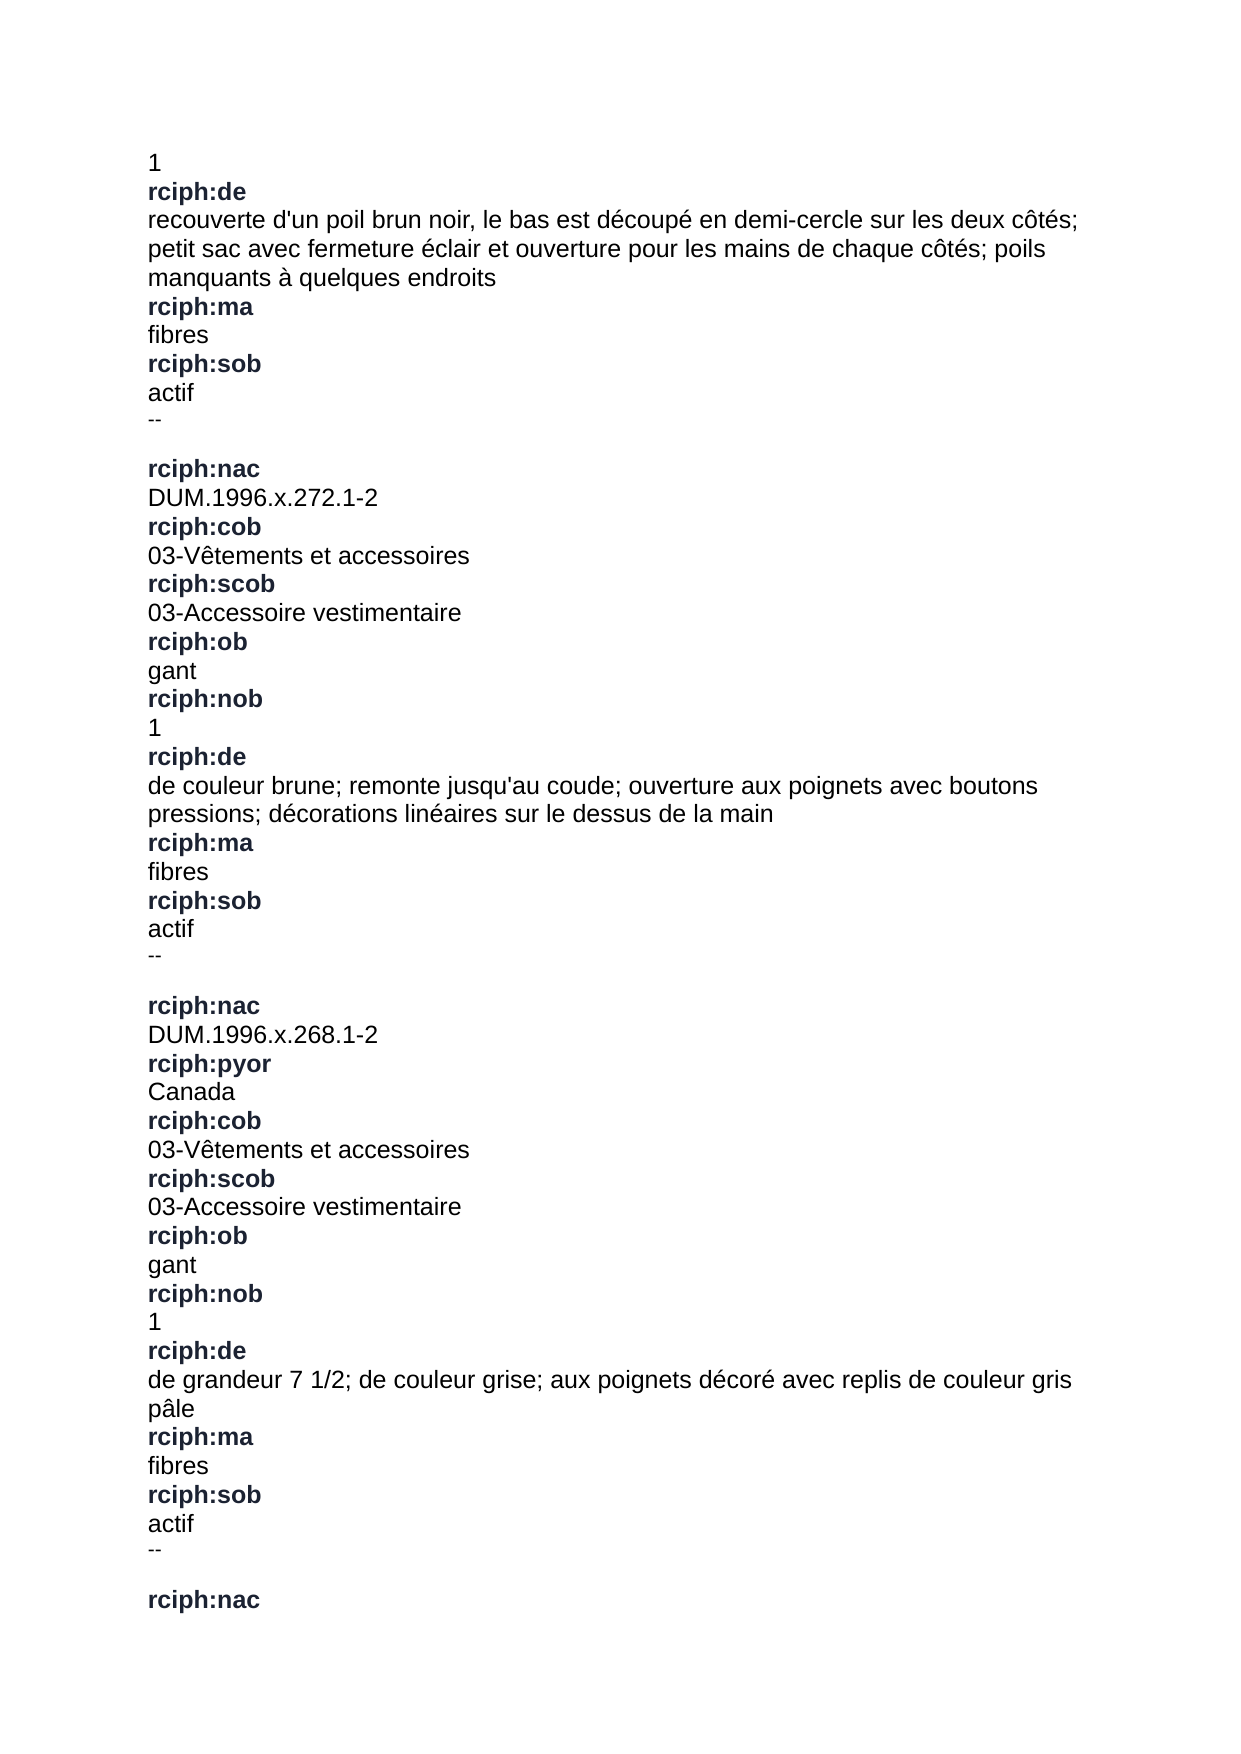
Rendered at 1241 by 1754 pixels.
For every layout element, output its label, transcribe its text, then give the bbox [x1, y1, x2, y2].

text recouverte d'un poil brun noir, le bas est découpé en demi-cercle sur les deux côtés; petit sac avec fermeture éclair et ouverture pour les mains de chaque côtés; poils manquants à quelques endroits [148, 205, 1092, 291]
text 1 [148, 713, 1092, 742]
text rciph:nac [148, 454, 1092, 483]
text fibres [148, 320, 1092, 349]
text rciph:sob [148, 1480, 1092, 1508]
text rciph:de [148, 1336, 1092, 1365]
text rciph:ma [148, 828, 1092, 857]
text DUM.1996.x.268.1-2 [148, 1020, 1092, 1048]
text rciph:cob [148, 1106, 1092, 1135]
text rciph:pyor [148, 1048, 1092, 1077]
text 1 [148, 148, 1092, 176]
text 03-Vêtements et accessoires [148, 541, 1092, 569]
text de couleur brune; remonte jusqu'au coude; ouverture aux poignets avec boutons pressions; décorations linéaires sur le dessus de la main [148, 771, 1092, 828]
text actif [148, 378, 1092, 406]
text rciph:scob [148, 1163, 1092, 1192]
text -- [148, 1537, 1092, 1561]
text rciph:nac [148, 1585, 1092, 1614]
text rciph:sob [148, 349, 1092, 378]
text rciph:nac [148, 991, 1092, 1020]
text gant [148, 1250, 1092, 1278]
text rciph:nob [148, 684, 1092, 713]
text rciph:de [148, 742, 1092, 771]
text 1 [148, 1307, 1092, 1336]
text 03-Accessoire vestimentaire [148, 1192, 1092, 1221]
text gant [148, 656, 1092, 684]
text rciph:ob [148, 627, 1092, 656]
text rciph:cob [148, 512, 1092, 541]
text DUM.1996.x.272.1-2 [148, 483, 1092, 512]
text 03-Vêtements et accessoires [148, 1135, 1092, 1163]
text rciph:ma [148, 291, 1092, 320]
text rciph:ma [148, 1422, 1092, 1451]
text rciph:sob [148, 886, 1092, 914]
text Canada [148, 1077, 1092, 1106]
text de grandeur 7 1/2; de couleur grise; aux poignets décoré avec replis de couleur gris pâle [148, 1365, 1092, 1422]
text rciph:scob [148, 569, 1092, 598]
text rciph:nob [148, 1278, 1092, 1307]
text actif [148, 914, 1092, 943]
text rciph:ob [148, 1221, 1092, 1250]
text -- [148, 943, 1092, 967]
text rciph:de [148, 176, 1092, 205]
text fibres [148, 1451, 1092, 1480]
text -- [148, 406, 1092, 430]
text actif [148, 1508, 1092, 1537]
text 03-Accessoire vestimentaire [148, 598, 1092, 627]
text fibres [148, 857, 1092, 886]
